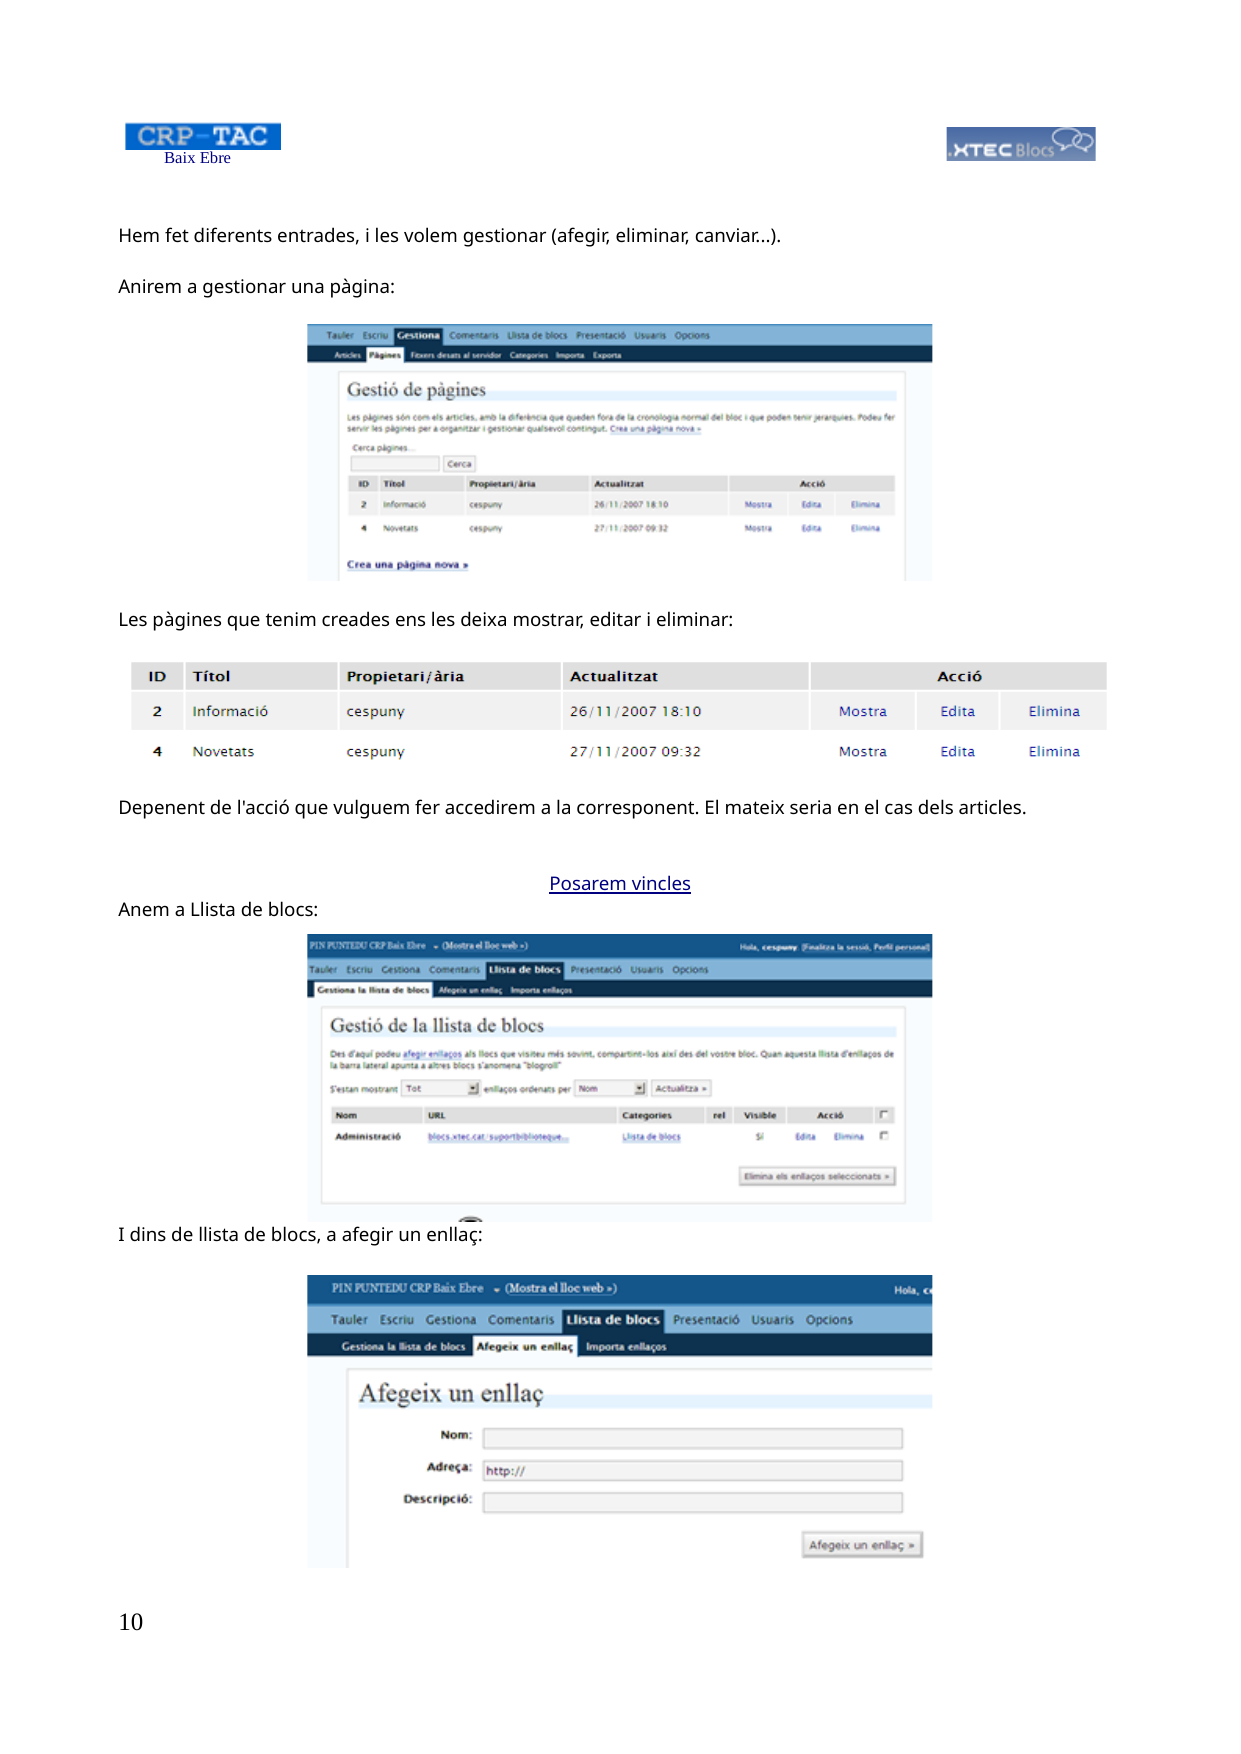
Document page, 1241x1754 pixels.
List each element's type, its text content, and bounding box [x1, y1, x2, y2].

picture [946, 127, 1096, 161]
text Anirem a gestionar una pàgina: [118, 273, 1122, 299]
text Depenent de l'acció que vulguem fer accedirem a la corresponent. El mateix seria en el cas dels articles. [118, 794, 1122, 820]
picture [307, 1275, 933, 1568]
text Posarem vincles [118, 871, 1122, 896]
picture [307, 324, 933, 581]
picture [131, 657, 1109, 769]
text Les pàgines que tenim creades ens les deixa mostrar, editar i eliminar: [118, 606, 1122, 632]
text Hem fet diferents entrades, i les volem gestionar (afegir, eliminar, canviar...). [118, 222, 1122, 248]
picture [124, 122, 281, 150]
text Anem a Llista de blocs: [118, 896, 1122, 922]
text I dins de llista de blocs, a afegir un enllaç: [118, 934, 1122, 1247]
picture [307, 934, 933, 1222]
